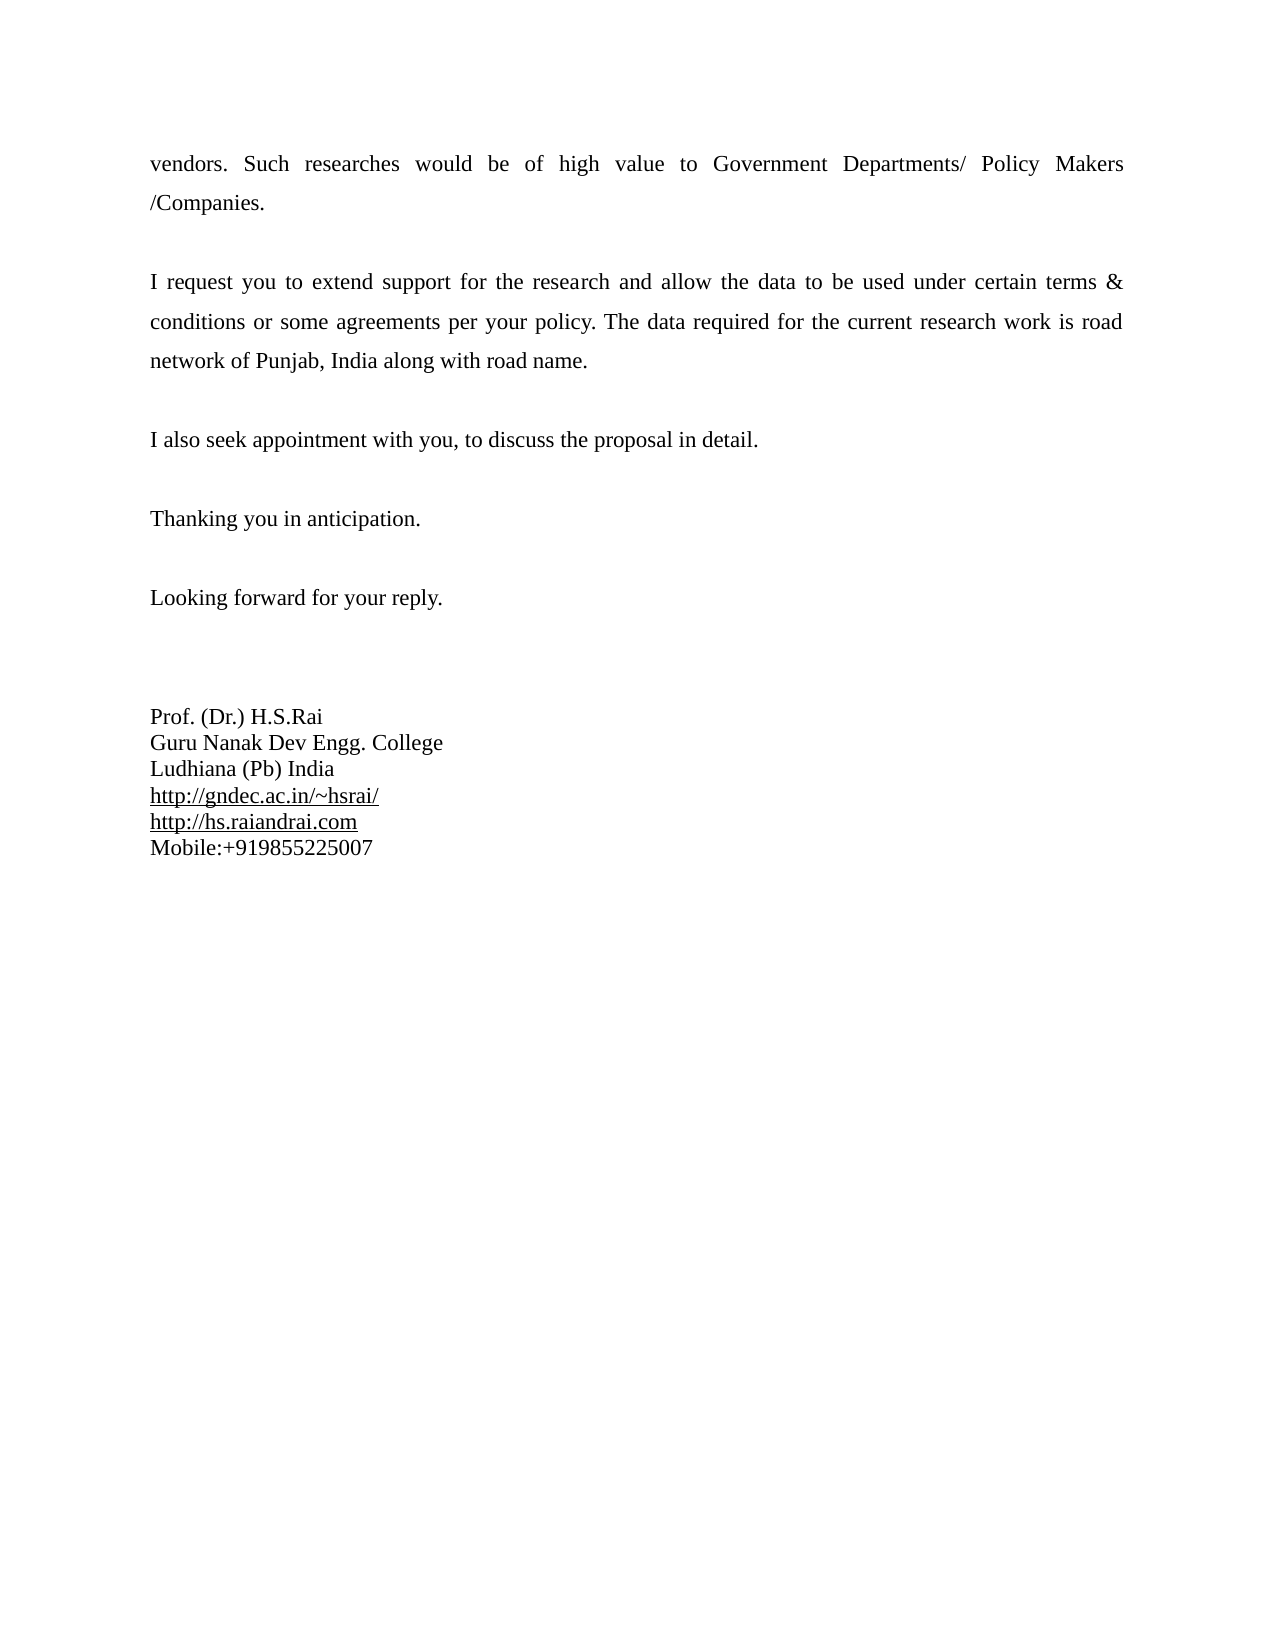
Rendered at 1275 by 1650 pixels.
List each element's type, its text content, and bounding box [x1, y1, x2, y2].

text I request you to extend support for the research and allow the data to be used under certain terms & conditions or some agreements per your policy. The data required for the current research work is road network of Punjab, India along with road name. [150, 268, 1125, 374]
text vendors. Such researches would be of high value to Government Departments/ Policy Makers /Companies. [150, 150, 1125, 216]
text Mobile:+919855225007 [150, 834, 1125, 861]
text I also seek appointment with you, to discuss the proposal in detail. [150, 426, 1125, 453]
text Thanking you in anticipation. [150, 505, 1125, 532]
text Looking forward for your reply. [150, 584, 1125, 611]
text Prof. (Dr.) H.S.Rai Guru Nanak Dev Engg. College Ludhiana (Pb) India http://gndec.ac.in/~hsrai/ http://hs.raiandrai.com [150, 703, 1125, 834]
